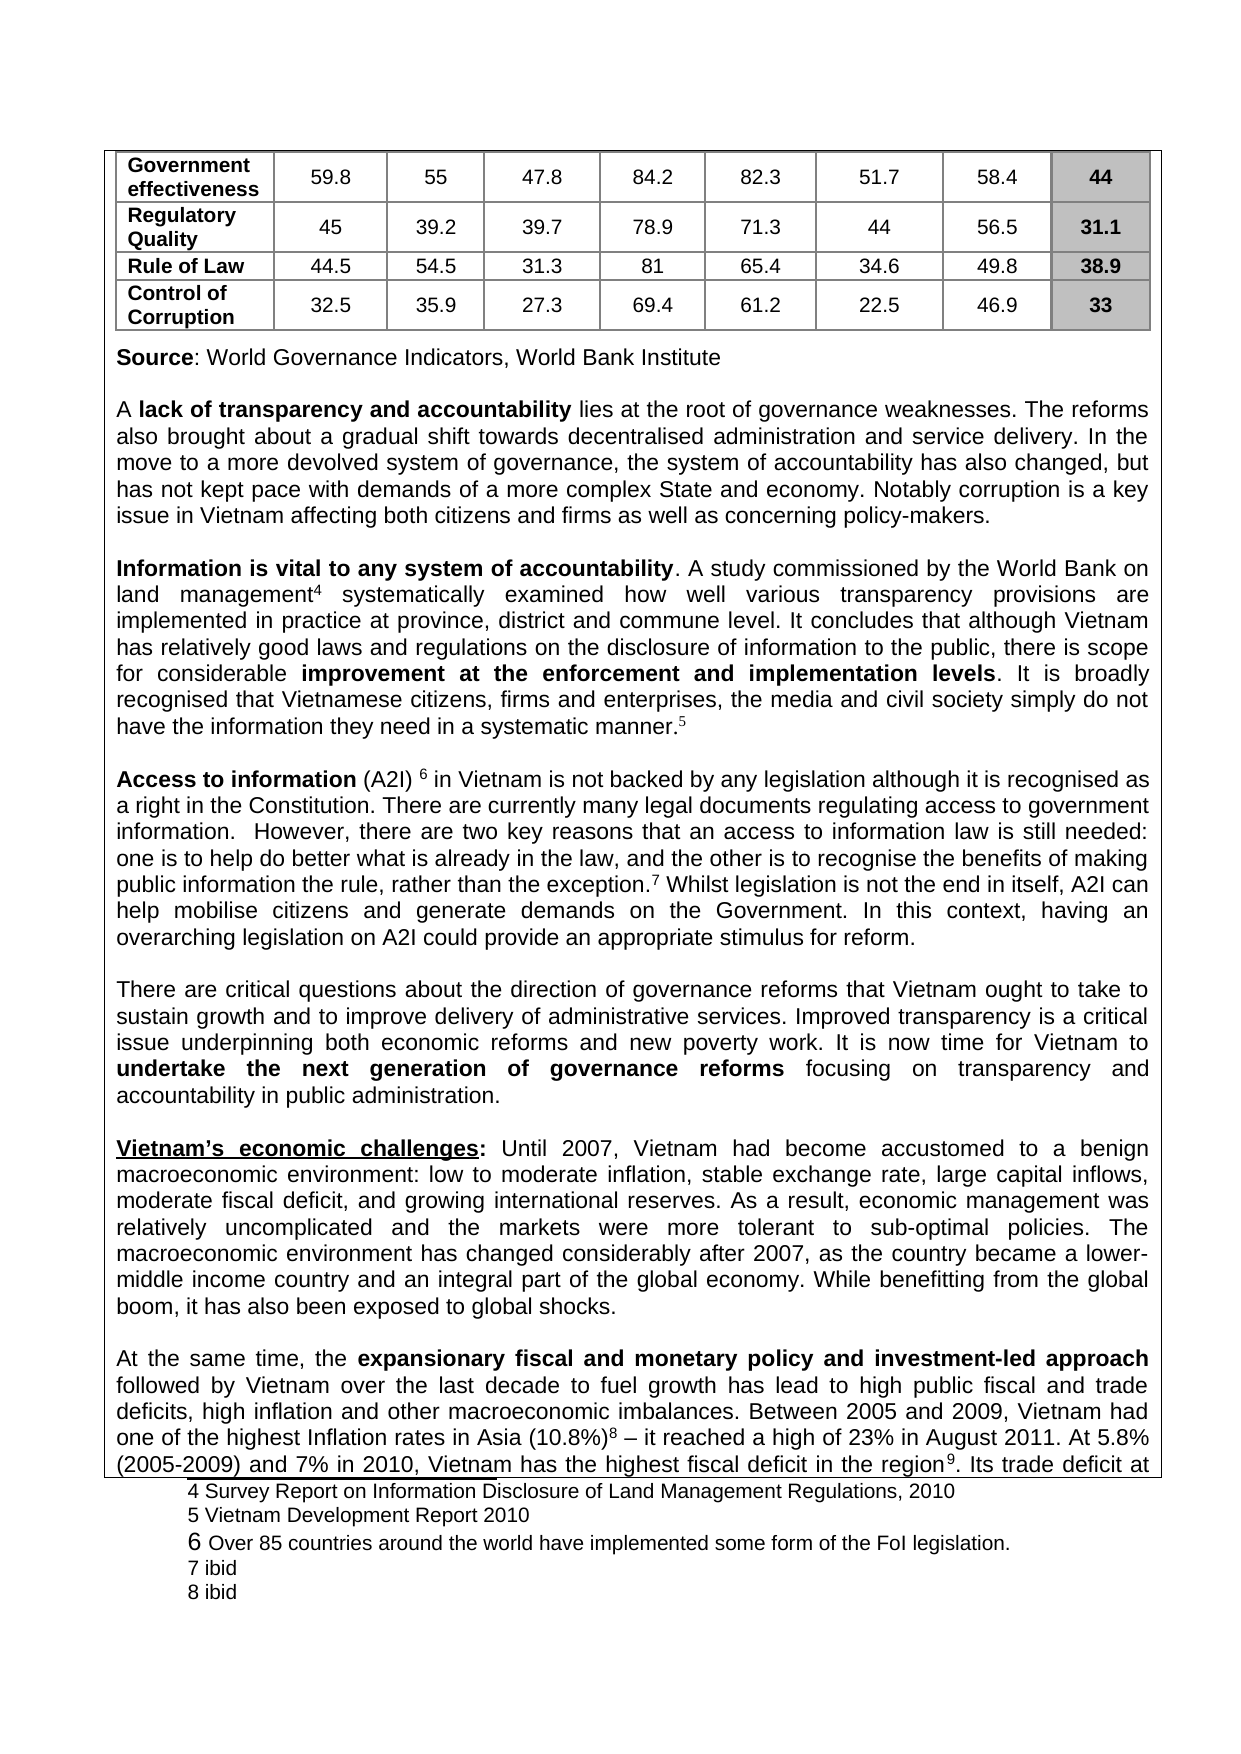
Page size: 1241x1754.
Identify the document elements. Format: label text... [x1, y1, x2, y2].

table_cell 31.1 [1053, 203, 1149, 251]
table_cell 35.9 [388, 281, 483, 329]
table_cell Government effectiveness [117, 153, 273, 201]
table_header A. Context and need for a DFID intervention Vietnam has made huge strides in reducing poverty and achieving high growth. In 1986, Vietnam launched the doi moi, or restructuring, a government initiative aimed at improving the country’s ailing economic conditions. Since then, the Vietnamese government has implemented significant economic reforms which have transformed the country. Vietnam, today, is a development success story. Over the past two decades, Vietnam has been able to deliver development outcomes that very few countries in the developing world could. During the last 25 years, the poverty headcount ratio has fallen by 80% reaching 14.5% in 2008. With an annual average growth rate of 5.64% between 1997 and 2009, Vietnam is among the fastest growing economies in the world. At the end of 2010, Vietnam’s per capita income was US$ 1,130. However, it is now clear that there are limits to the models of growth and poverty reduction which have been so successful. The future will present Vietnam with three serious challenges which it needs to address if it is to maintain its successful development trajectory: macroeconomic stability, new forms and entrenched poverty and governance challenges especially in transparency. These are described below in more detail as the project will seek to address these challenges and will form the content of the programme. There is a real need for development partners help the Government and other partners think through new and alternative paths for reform in these three areas to unleash a new era of successful development. This is the critical added-value of international partners in middle-income Vietnam. Vietnam’s governance challenges: The Doi Moi reforms that fuelled Vietnam’s rapid growth were not initially based on good governance but rather on a number of specific governance capabilities appropriate for economic reforms. Firstly, there was a high level of political stability and a streamlined political process that ensured stability and predictability. Secondly, the state provided credible protection to the private sector and managed the transition to a market-driven economy in a gradual manner. Thirdly, the state strongly regulated the state-owned enterprises (SOEs) which contributed significantly to growth. Finally, the government proved capable in targeting resources, including foreign aid, to the poor. While these preconditions helped Vietnam transform into and sustain a more market-driven economy, there exist governance weaknesses in key areas which may hold back continued development. Based on the World Governance Indicators (WGI), except for Political Stability, Vietnam has the weakest scores on most other governance areas when compared to peers in Asia (see Table 1). Table 1: Percentile ranking of countries on different governance dimensions Source: World Governance Indicators, World Bank Institute A lack of transparency and accountability lies at the root of governance weaknesses. The reforms also brought about a gradual shift towards decentralised administration and service delivery. In the move to a more devolved system of governance, the system of accountability has also changed, but has not kept pace with demands of a more complex State and economy. Notably corruption is a key issue in Vietnam affecting both citizens and firms as well as concerning policy-makers. Information is vital to any system of accountability. A study commissioned by the World Bank on land management systematically examined how well various transparency provisions are implemented in practice at province, district and commune level. It concludes that although Vietnam has relatively good laws and regulations on the disclosure of information to the public, there is scope for considerable improvement at the enforcement and implementation levels. It is broadly recognised that Vietnamese citizens, firms and enterprises, the media and civil society simply do not have the information they need in a systematic manner. Access to information (A2I) in Vietnam is not backed by any legislation although it is recognised as a right in the Constitution. There are currently many legal documents regulating access to government information. However, there are two key reasons that an access to information law is still needed: one is to help do better what is already in the law, and the other is to recognise the benefits of making public information the rule, rather than the exception. Whilst legislation is not the end in itself, A2I can help mobilise citizens and generate demands on the Government. In this context, having an overarching legislation on A2I could provide an appropriate stimulus for reform. There are critical questions about the direction of governance reforms that Vietnam ought to take to sustain growth and to improve delivery of administrative services. Improved transparency is a critical issue underpinning both economic reforms and new poverty work. It is now time for Vietnam to undertake the next generation of governance reforms focusing on transparency and accountability in public administration. Vietnam’s economic challenges: Until 2007, Vietnam had become accustomed to a benign macroeconomic environment: low to moderate inflation, stable exchange rate, large capital inflows, moderate fiscal deficit, and growing international reserves. As a result, economic management was relatively uncomplicated and the markets were more tolerant to sub-optimal policies. The macroeconomic environment has changed considerably after 2007, as the country became a lower-middle income country and an integral part of the global economy. While benefitting from the global boom, it has also been exposed to global shocks. At the same time, the expansionary fiscal and monetary policy and investment-led approach followed by Vietnam over the last decade to fuel growth has lead to high public fiscal and trade deficits, high inflation and other macroeconomic imbalances. Between 2005 and 2009, Vietnam had one of the highest Inflation rates in Asia (10.8%) – it reached a high of 23% in August 2011. At 5.8% (2005-2009) and 7% in 2010, Vietnam has the highest fiscal deficit in the region. Its trade deficit at 9.4% of GDP between 2005 and 2009 and 11.2% in 2010 is also the highest. The currency has devalued by nearly 25% against the US dollar over the last 4 years. Public debt has grown at 18% annually between 2001 and 2009 – it was 45% of GDP in 2009 - leading to downgrading of its sovereign debt rating by all agencies. The problem has been amplified by medium-term structural constraints in the economy such as stagnant productivity, inadequate infrastructure, skill shortages, poor health of state-owned enterprises (SOEs) and weaknesses in the financial sector. There is growing recognition among senior policy makers that the attention should turn to maintaining macroeconomic stability, and addressing the structural constraints to growth. The Government of Vietnam has accordingly tightened fiscal and monetary policy and results are beginning to show with falling fiscal and external deficits, and declining inflation. The Government has also prioritised three areas of structural reforms including public investment management, state enterprises, and the financial sector. There are important reform challenges ahead to shift the focus from short-term growth targets to sustainable productivity growth. These include better coordination of fiscal and monetary policy, data transparency and policy communication, financial sector stability, and efficient allocation of resources. However, these will be dependent on the governance reforms of transparency in particular, as highlighted in the Vietnam Development Report 2011 on State Owned Enterprises. There is, therefore, immediate need for GoV to undertake critical macroeconomic policy reforms to address the economic challenges outlined above. This does not discredit the policy choices made by the Government over the past decade which served the country well. Rather, it recognises that the policy agenda needs to change with time to keep pace with unfolding economic realities. Poverty and gender challenges in a middle-income country: Vietnam is also facing new challenges in the socio-economic sphere which have emerged from the rapid economic transition of the last two decades. Significant strides in poverty reduction notwithstanding, recent evidence suggests that poverty reduction may have slowed down, inequality is rising and new forms of poverty are visible as a result of rapid economic integration. Recurrent periods of macroeconomic instability have resulted in negative impacts on the poor and highlighted shortcomings in the social security system. Despite good intentions, government policies have tended to be fragmented in nature. The Socio-Economic Development Plan (SEDP) 2011-15 retains a traditional approach to social welfare, with the focus largely on geographically based public investment targeted at poor areas. Vietnam currently lacks a basic cash transfer program for the poor, which is a critical gap in its poverty reduction and social assistance system. The lack of access to the formal social protection system is the biggest welfare gap in Vietnam today. However, Vietnam is in the process of reviewing and streamlining the social security mechanisms. The Social Security Strategy that outlines short and medium term priorities for reforms has been prepared by Ministry of Labour Invalids and Social Affairs (MOLISA) and is awaiting approval. Dialogue is underway on development of a new social assistance scheme to provide a minimum standard of living for all poor and vulnerable people. Further development of the social insurance system is also contemplated and includes amendments to the Social Insurance Law to make the current system financially sustainable and to expand coverage as well as modernisation of the Vietnam Social Security’s (VSS) administration and fund management capacities. Vietnam has made great strides in improving gender equality. The legislative framework has been enhanced with the passing of the Gender Equality Law (2006) and the Anti-Domestic Violence Law (2007). However implementation remains patchy, especially the M&E framework. The approval of the National Gender Development Indicators System (NGIS) marks a significant step forward in tackling this gap. Supporting the implementation of this will be a key priority for the coming period. There is need for GoV to recalibrate its focus on social equity by strengthening its approach to make poverty reduction more inclusive, better targeting social transfers to the poor and ethnic minorities and tackling new forms of poverty in urban areas. B. Evidence: Experience to date DFID and the World Bank have a strong track record of supporting evidence-based policy making in Vietnam with some evidence of impact. For more than 10 years, DFID has channelled technical support to the Government of Vietnam through the World Bank via a trust fund. The first phase of support, Poverty Analysis and Policy Advocacy Programme (PAPAP) was to assist GoV to have better access to and use qualitative and quantitative research to deepen understanding of poverty and to inform their policies, strategies and programmes. In the second phase of support, Governance and Poverty Analysis and Policy Advocacy Programme (GAPAP), the area of support was widened to cover development analysis and policy advice for improved policy-making on poverty as well as governance issues. Box 2 outlines some key deliverables from this support. GAPAP was rated as a very successful programme, scoring the highest mark of 1 in the end of project completion report in January 2012. GAPAP also provided technical support to the Poverty Reduction Support Credit (PRSC) to which DFID contributed £100 million over 5 years. This cycle has now ended but there are concrete plans for a follow-up policy lending operation called Economic Management and Competiveness Credit (EMCC). DFID will not contribute core support to the credit. There is as strong demand from the government to receive continued support on poverty and governance analysis and policy advice with products and deliverables. GAPAP has proven to be the right approach, but there is also a need to deepen analysis in some areas e.g. public expenditure and government fiscal policies, or expand is other areas e.g. the land market; and introduce innovative approaches (e.g. using social media) to improve policy influencing of the current portfolio of governance and poverty. The addition of macroeconomic management and more intensive support to social protection to the current portfolio is in response to the contextual demands: they are the critical issues in Vietnam which needs to be addressed, and thus presents many opportunities for the next 5 years. Context evidence VGEMS is firmly aligned with Government priorities. The Socio-Economic Development Strategy (SEDS) 2011-2020 and the Socio-Economic Development Plan (SEDP) 2011-2015 articulate the Government’s medium and long term visions wand reflect the key challenges. The SEDP 2011-2015 in particular focuses on the policies needed to achieve high quality and sustainable economic growth. These include the need to restructure the economy to increase the share of high value-adding economic activities, improve the living standards of ethnic minority populations, strengthen environmental protection, and mitigate and prevent the adverse impacts of climate change. The SEDP also identifies the need to strengthen effectiveness and efficiency of state management through administrative reform including strengthening transparency and accountability mechanisms and fighting corruption. The Government adopted in late 2011 three top priorities for economic restructuring: public investment, State Owned Enterprise (SOE) reform and banking sector. Underpinning each of these is a need for greater transparency and openness. There is strong evidence (within country and comparative) on the challenges Vietnam faces in the current context as well as what it needs to do to tackle them. This has been articulated extensively in three critical pieces of diagnostic work – The Vietnam Poverty Assessment published in 2010, the Vietnam Development Report (VDR) 2010 on Modern Institutions and Vietnam Competitiveness Report (VCR) 2010. The first two have been supported directly through GAPAP: The Vietnam Poverty Assessment presents the trends in poverty reduction in Vietnam, analyses the implications in the context of the post-WTO accession period, and makes the case for strengthening social protection, for enlarging opportunities for the poor and for reducing ethnic minority poverty. It advocates the need for different types of policy interventions for chronic and transitory. The Vietnam Development Report 2010 focuses on devolution and accountability, two aspects of modern institutions that are the essence of Vietnam’s experience in the past two decades. It examines the central state apparatus in the devolved set-up, local governance, functional devolution to units providing administrative services and direct services, the legal and judicial system and an array of forms of oversight for the devolving system. Finally it examines `access to information’, which is the most critical element holding accountability systems together. The Vietnam Competitiveness Report 2010 contains a broad assessment of Vietnam’s current competitiveness, an analysis of the key challenges and opportunities ahead, and a proposal for an economic strategy to enable Vietnam to reach a higher level of sustainable growth. It identifies the three most critical tasks Vietnam is currently facing based on this assessment, and makes concrete action recommendations on how to address them. There is an increasing recognition and acceptance of the role good research and policy engagement can have in policy-making in Vietnam. A study by the Vietnam Academy for Social Sciences helps map out the ways of engaging in policy discussions based on research and points to positive examples in the Vietnamese context. Through GAPAP DFID and the WB have tested how to get challenging messages across to the right constituents: small, informal workshops, targeting provinces, working with National Assembly and engaging with broader stakeholders (see the Policy Impact Study on the Vietnam Development Report 2010 which captures these lessons). VGEMS: addressing key gaps in an innovative manner The next five years are set to be dynamic and uncertain and pose a range of complex challenges for Vietnam. In this rapidly changing environment, there is a need for Government to be proactive and forward-thinking. External support can help to enable the Government to be in a position to shape the reform agenda rather than be shaped by the changing context. For this to happen, three key demands can be seen as emerging: Demand for timely, accurate and wide-ranging data across sectors: There is a need to strengthen both the institutionalised data collection mechanisms (such as the Vietnam Household Living Standards Survey - VHLSS) as well as innovate with citizen feedback mechanisms on quality of governance and public service delivery. Demand for multiple perspectives for high quality analysis and diagnostics: Equally there is real demand for responsive, high-quality analysis of the key challenges facing Vietnam based on the data and information gathered to develop critical pieces of evidence papers across thematic areas. These may be generated from multiple organisations, both within Government and outside. Demand to create pressure and consensus for reforms: Whether at the national level when dealing with macro-economic issues or at the local level on basic service delivery, making evidence count is fundamental. Too often good analysis has not been played out in the policy discussions effectively. Traditional dissemination processes have limited utility and there is need to seek new and creative routes to generate debate and influence policy and its implementation. None of the above is easy or automatic, and nor is demand universal. But there are opportunities and openings which should be grasped. Working on the three levels makes VGEMS innovative: it is proposing new and untested initiatives to raise public awareness and mobilise public pressure for change. This is built into the project as the central aspect. It does not mean that success will be assured, given the context. This takes the lessons from GAPAP and is well grounded in the new context in Vietnam. However, it is important to emphasise that it is not more of the same. VGEMS will move on from gathering evidence to increasing policy impact. Policy areas for VGEMS The three policy areas where there is immediate need to address the demands of data, analysis and reducing the gap between evidence, policy and implementation are captured in the matrix below with examples of work that will be completed under VGEMS is presented. Table 1: Indicative table of interventions by policy sphere and level. Why it is right for DFID to intervene DFID has a 10-year Development Partner Arrangement (DPA) with the GoV that sets out clearly how DFID will support the Government and Vietnam more broadly. As with our Operational Plan, the last 5 years of DFID’s engagement with Vietnam will focus on leaving a strong legacy of effective institutions. This engagement will be key in delivering this both for stronger, more accountable and transparent Government institutions but also stronger international partner institutions to carry on working with the Government of Vietnam after DFID’s graduation. We have a history of engagement with the World Bank particularly on poverty and governance issues which provides a strong platform for continued but more focussed and outwardly-targeted engagement. For economic management the World Bank has a comparative advantage in this field but we have not to date provided substantial support. At a programme level, DFID support will ensure that our legacy will be achieved in three different ways across the VGEMS programme. This will be the ‘success’ of VGEMS and makes a strong case for DFID intervention: Local institutions will own and lead the agenda post VGEMS: Progressively the government or local organisations will take over as the donors, including the WB will blend out, for example the Vietnam Knowledge Platform and Vietnam Transparency Project; Large Government/ WB programmes are established: The World Bank set up successful lending programmes that have the potential to run for many years in areas that we consider priorities, and these are increasingly seen as GoV programmes in key areas e.g. EMCC and Conditional Cash Transfer programme; The World Bank increases its role in core areas as VGMES progresses: VGEMS is ensuring sustainability by encouraging the WB to allocate internal resources to take over from DFID–funded activities in key areas. This will be done in a smooth manner. What happens if we don’t The areas of engagement proposed for this intervention are both broad and require many actors to be engaged. If DFID does not invest in this VGEMS, it will lose the opportunity to influence GoV in these critical areas. While this may not result in policy statis, it could severely delay credible policy-making in key areas. Without DFID’s contribution through the trust fund, the World Bank will find it increasingly difficult to extend technical assistance and policy support to GoV. It will be extremely difficult for the World Bank to find similar funding from other sources to support the proposed interventions. VGEMS would not be the only actor – and the World Bank will engage on these areas without our support but to a far lesser degree. There is no displacement in the additional support but rather a leveraging of World Bank influence, analytics and assistance budget and staff time. The Asian Development Bank is likely to engage especially on the economic management area but does not have the in-country technical resources. The UN in particular engages on smaller initiatives around the poverty and social protection agenda and on governance. However, their support tends to be on an ad hoc basis in terms of data and evidence production especially on the poverty/data work. They do not have a comparative advantage on economic management. As other bilaterals also graduate and change their development focus, there are fewer actors engaging at such a high level or focussing on policy dialogue. To date, DFID has funded much of the core data work (around VHLSS) and poverty data, as well as substantial work on transparency/governance. Without this support, this work is unlikely to continue at the current level and leave a substantial gap in the overall support in these areas. [105, 151, 1161, 1477]
table_cell 39.2 [388, 203, 483, 251]
table_cell 58.4 [944, 153, 1050, 201]
table_cell 51.7 [817, 153, 942, 201]
table_cell 55 [388, 153, 483, 201]
table_cell 44 [1053, 153, 1149, 201]
table_cell 38.9 [1053, 253, 1149, 279]
table_cell 44 [817, 203, 942, 251]
table_cell 47.8 [485, 153, 599, 201]
table_cell 61.2 [706, 281, 815, 329]
table_cell 84.2 [601, 153, 704, 201]
table_cell 78.9 [601, 203, 704, 251]
table_cell 59.8 [275, 153, 386, 201]
table_cell 34.6 [817, 253, 942, 279]
table_cell 32.5 [275, 281, 386, 329]
table_cell 33 [1053, 281, 1149, 329]
table_cell 49.8 [944, 253, 1050, 279]
table_cell 56.5 [944, 203, 1050, 251]
table_cell Control of Corruption [117, 281, 273, 329]
table_cell 31.3 [485, 253, 599, 279]
table_cell 81 [601, 253, 704, 279]
table_cell 65.4 [706, 253, 815, 279]
table_cell Rule of Law [117, 253, 273, 279]
table_cell 69.4 [601, 281, 704, 329]
table_cell 45 [275, 203, 386, 251]
table_cell Regulatory Quality [117, 203, 273, 251]
table_cell 54.5 [388, 253, 483, 279]
table_cell 39.7 [485, 203, 599, 251]
table_cell 22.5 [817, 281, 942, 329]
table_cell 71.3 [706, 203, 815, 251]
table_cell 44.5 [275, 253, 386, 279]
table_cell 82.3 [706, 153, 815, 201]
table_cell 27.3 [485, 281, 599, 329]
table_cell 46.9 [944, 281, 1050, 329]
